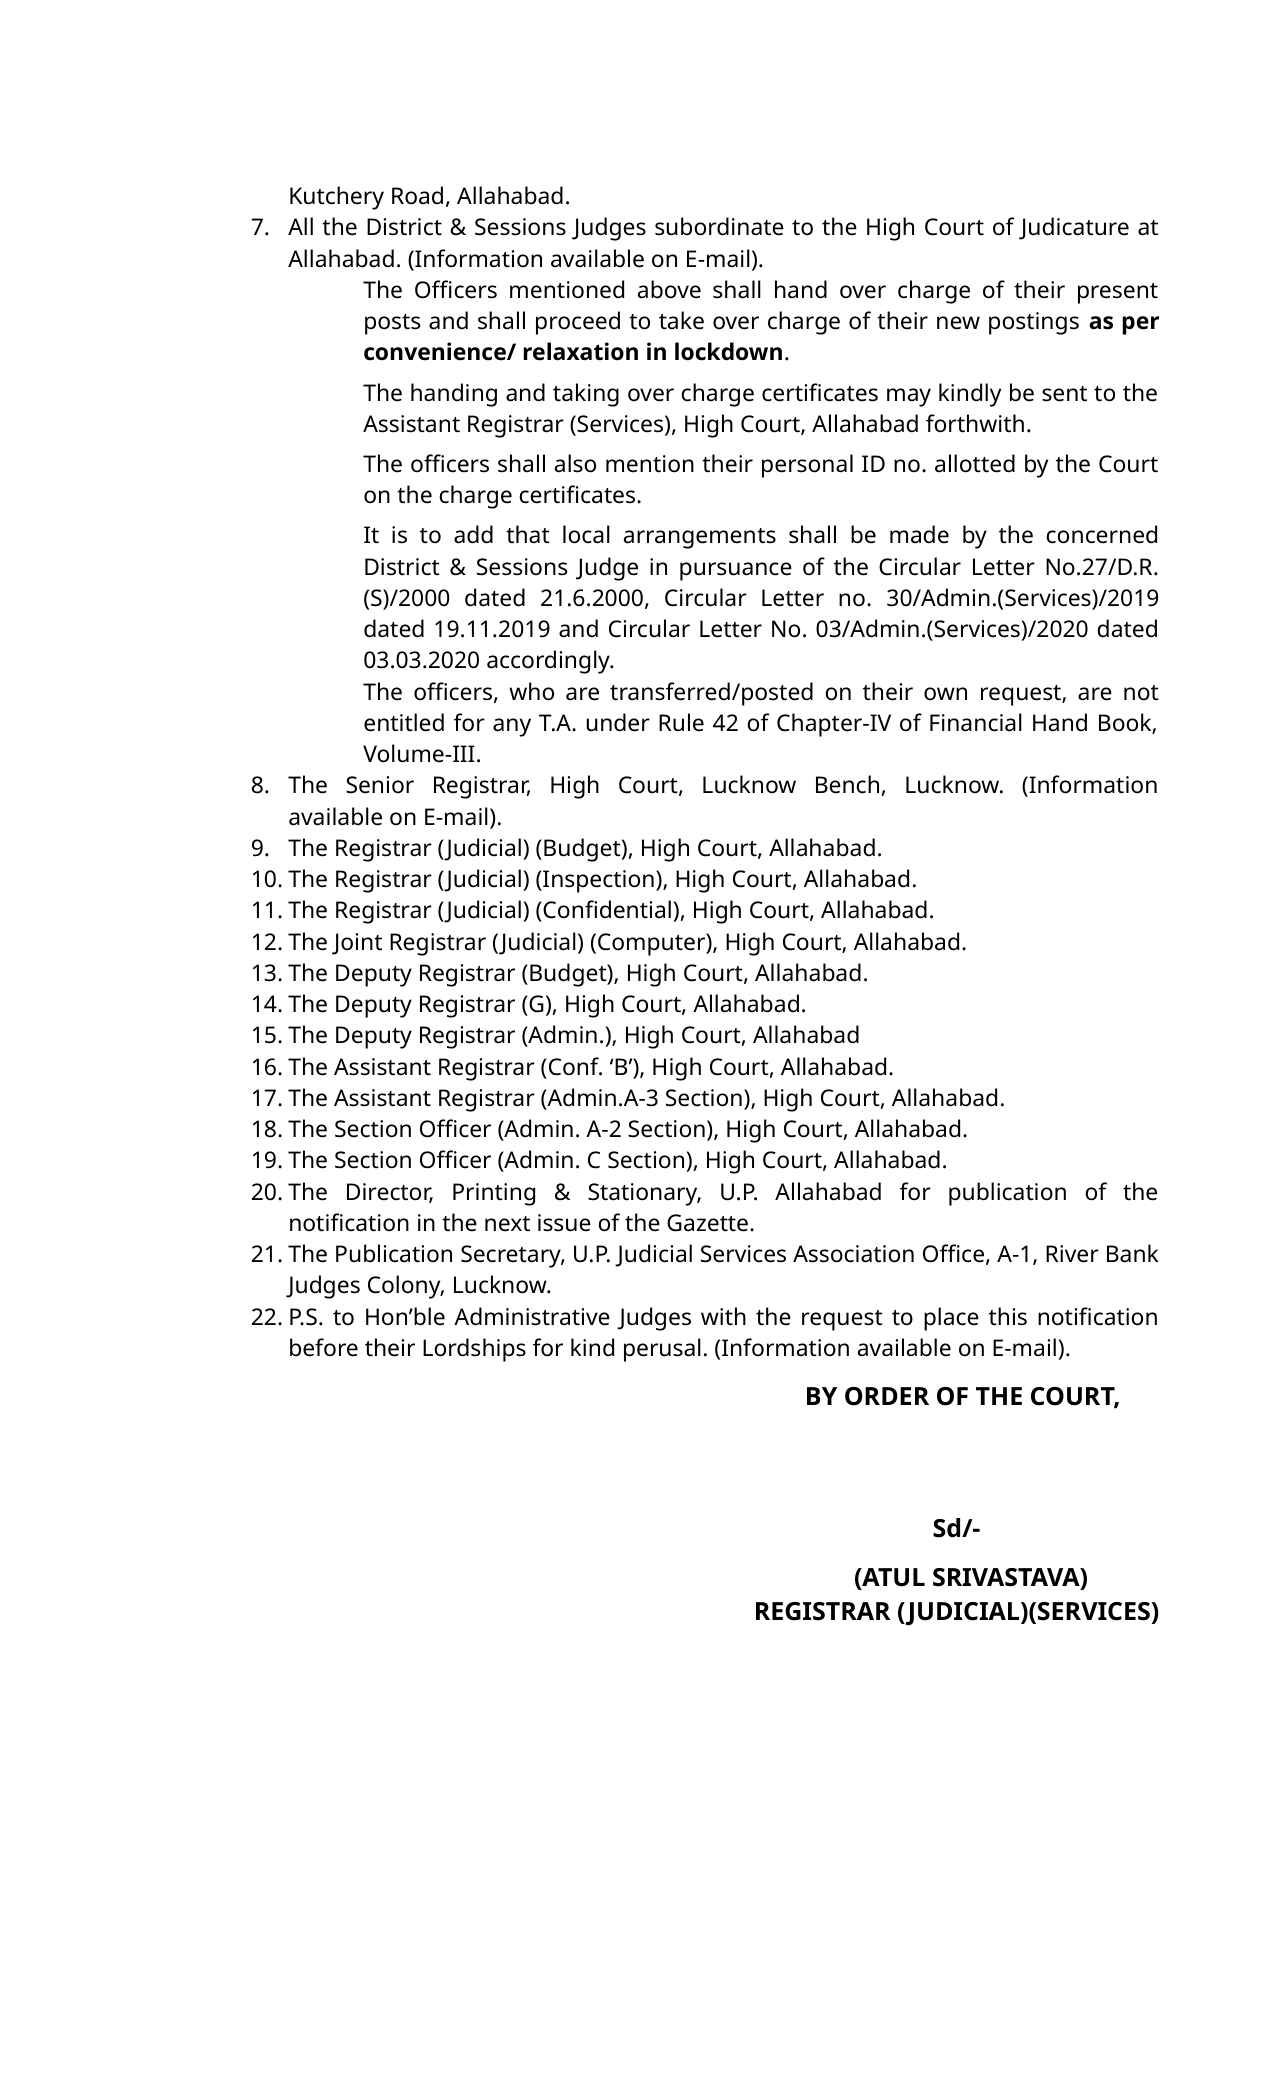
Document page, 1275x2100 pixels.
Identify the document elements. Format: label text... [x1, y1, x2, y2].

text The officers shall also mention their personal ID no. allotted by the Court on the charge certificates. [363, 448, 1159, 510]
list The Joint Registrar (Judicial) (Computer), High Court, Allahabad. [251, 926, 1159, 957]
list The Registrar (Judicial) (Budget), High Court, Allahabad. [251, 832, 1159, 863]
list P.S. to Hon’ble Administrative Judges with the request to place this notification before their Lordships for kind perusal. (Information available on E-mail). [251, 1301, 1159, 1363]
list The Assistant Registrar (Admin.A-3 Section), High Court, Allahabad. [251, 1082, 1159, 1113]
text The handing and taking over charge certificates may kindly be sent to the Assistant Registrar (Services), High Court, Allahabad forthwith. [326, 376, 1159, 439]
list The Deputy Registrar (Admin.), High Court, Allahabad [251, 1019, 1159, 1051]
text BY ORDER OF THE COURT, [588, 1378, 1159, 1412]
text It is to add that local arrangements shall be made by the concerned District & Sessions Judge in pursuance of the Circular Letter No.27/D.R.(S)/2000 dated 21.6.2000, Circular Letter no. 30/Admin.(Services)/2019 dated 19.11.2019 and Circular Letter No. 03/Admin.(Services)/2020 dated 03.03.2020 accordingly. [363, 519, 1159, 676]
list The Section Officer (Admin. C Section), High Court, Allahabad. [251, 1144, 1159, 1176]
list Kutchery Road, Allahabad. [251, 180, 1159, 211]
list The Assistant Registrar (Conf. ‘B’), High Court, Allahabad. [251, 1051, 1159, 1082]
list The Director, Printing & Stationary, U.P. Allahabad for publication of the notification in the next issue of the Gazette. [251, 1176, 1159, 1238]
text The Officers mentioned above shall hand over charge of their present posts and shall proceed to take over charge of their new postings as per convenience/ relaxation in lockdown. [363, 274, 1159, 367]
text The officers, who are transferred/posted on their own request, are not entitled for any T.A. under Rule 42 of Chapter-IV of Financial Hand Book, Volume-III. [363, 676, 1159, 769]
list All the District & Sessions Judges subordinate to the High Court of Judicature at Allahabad. (Information available on E-mail). [251, 211, 1159, 274]
list The Senior Registrar, High Court, Lucknow Bench, Lucknow. (Information available on E-mail). [251, 769, 1159, 832]
list The Deputy Registrar (Budget), High Court, Allahabad. [251, 957, 1159, 988]
list The Deputy Registrar (G), High Court, Allahabad. [251, 988, 1159, 1019]
list The Registrar (Judicial) (Confidential), High Court, Allahabad. [251, 894, 1159, 926]
text REGISTRAR (JUDICIAL)(SERVICES) [588, 1593, 1159, 1627]
text (ATUL SRIVASTAVA) [588, 1559, 1159, 1593]
list The Section Officer (Admin. A-2 Section), High Court, Allahabad. [251, 1113, 1159, 1144]
text Sd/- [588, 1476, 1159, 1544]
list The Publication Secretary, U.P. Judicial Services Association Office, A-1, River Bank Judges Colony, Lucknow. [251, 1238, 1159, 1301]
list The Registrar (Judicial) (Inspection), High Court, Allahabad. [251, 863, 1159, 894]
